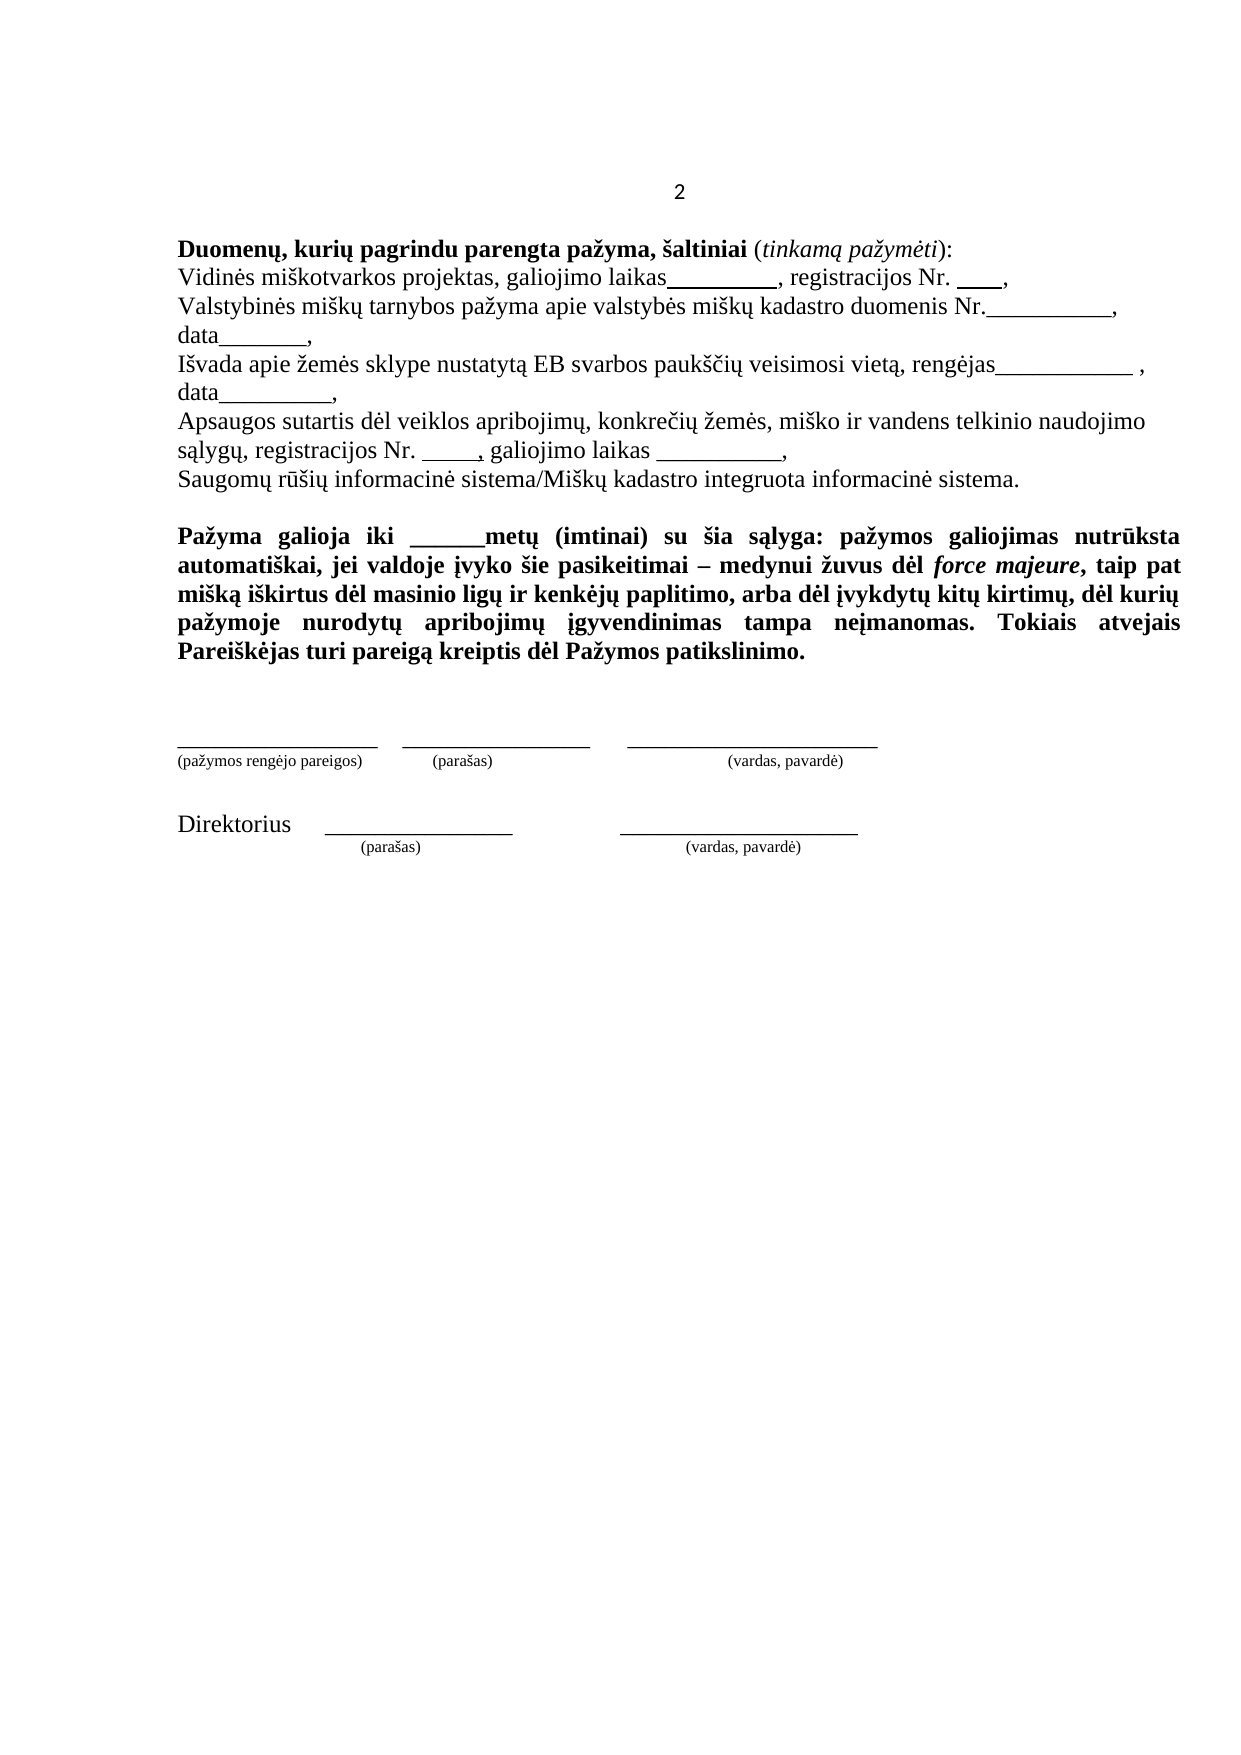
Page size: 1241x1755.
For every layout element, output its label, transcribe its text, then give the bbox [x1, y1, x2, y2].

text Duomenų, kurių pagrindu parengta pažyma, šaltiniai (tinkamą pažymėti): [177, 234, 1181, 262]
text Pažyma galioja iki ______metų (imtinai) su šia sąlyga: pažymos galiojimas nutrūksta automatiškai, jei valdoje įvyko šie pasikeitimai – medynui žuvus dėl force majeure, taip pat mišką iškirtus dėl masinio ligų ir kenkėjų paplitimo, arba dėl įvykdytų kitų kirtimų, dėl kurių pažymoje nurodytų apribojimų įgyvendinimas tampa neįmanomas. Tokiais atvejais Pareiškėjas turi pareigą kreiptis dėl Pažymos patikslinimo. [177, 521, 1181, 665]
text Vidinės miškotvarkos projektas, galiojimo laikas , registracijos Nr. , [177, 262, 1181, 291]
text (parašas) (vardas, pavardė) [177, 837, 1181, 866]
text Direktorius _______________ ___________________ [177, 809, 1181, 837]
text Apsaugos sutartis dėl veiklos apribojimų, konkrečių žemės, miško ir vandens telkinio naudojimo sąlygų, registracijos Nr. , galiojimo laikas __________, [177, 406, 1181, 464]
text (pažymos rengėjo pareigos) (parašas) (vardas, pavardė) [177, 751, 1181, 780]
text Valstybinės miškų tarnybos pažyma apie valstybės miškų kadastro duomenis Nr.__________, data_______, [177, 291, 1181, 349]
text Saugomų rūšių informacinė sistema/Miškų kadastro integruota informacinė sistema. [177, 464, 1181, 492]
text Išvada apie žemės sklype nustatytą EB svarbos paukščių veisimosi vietą, rengėjas___________ , data_________, [177, 349, 1181, 406]
text ________________ _______________ ____________________ [177, 722, 1181, 751]
